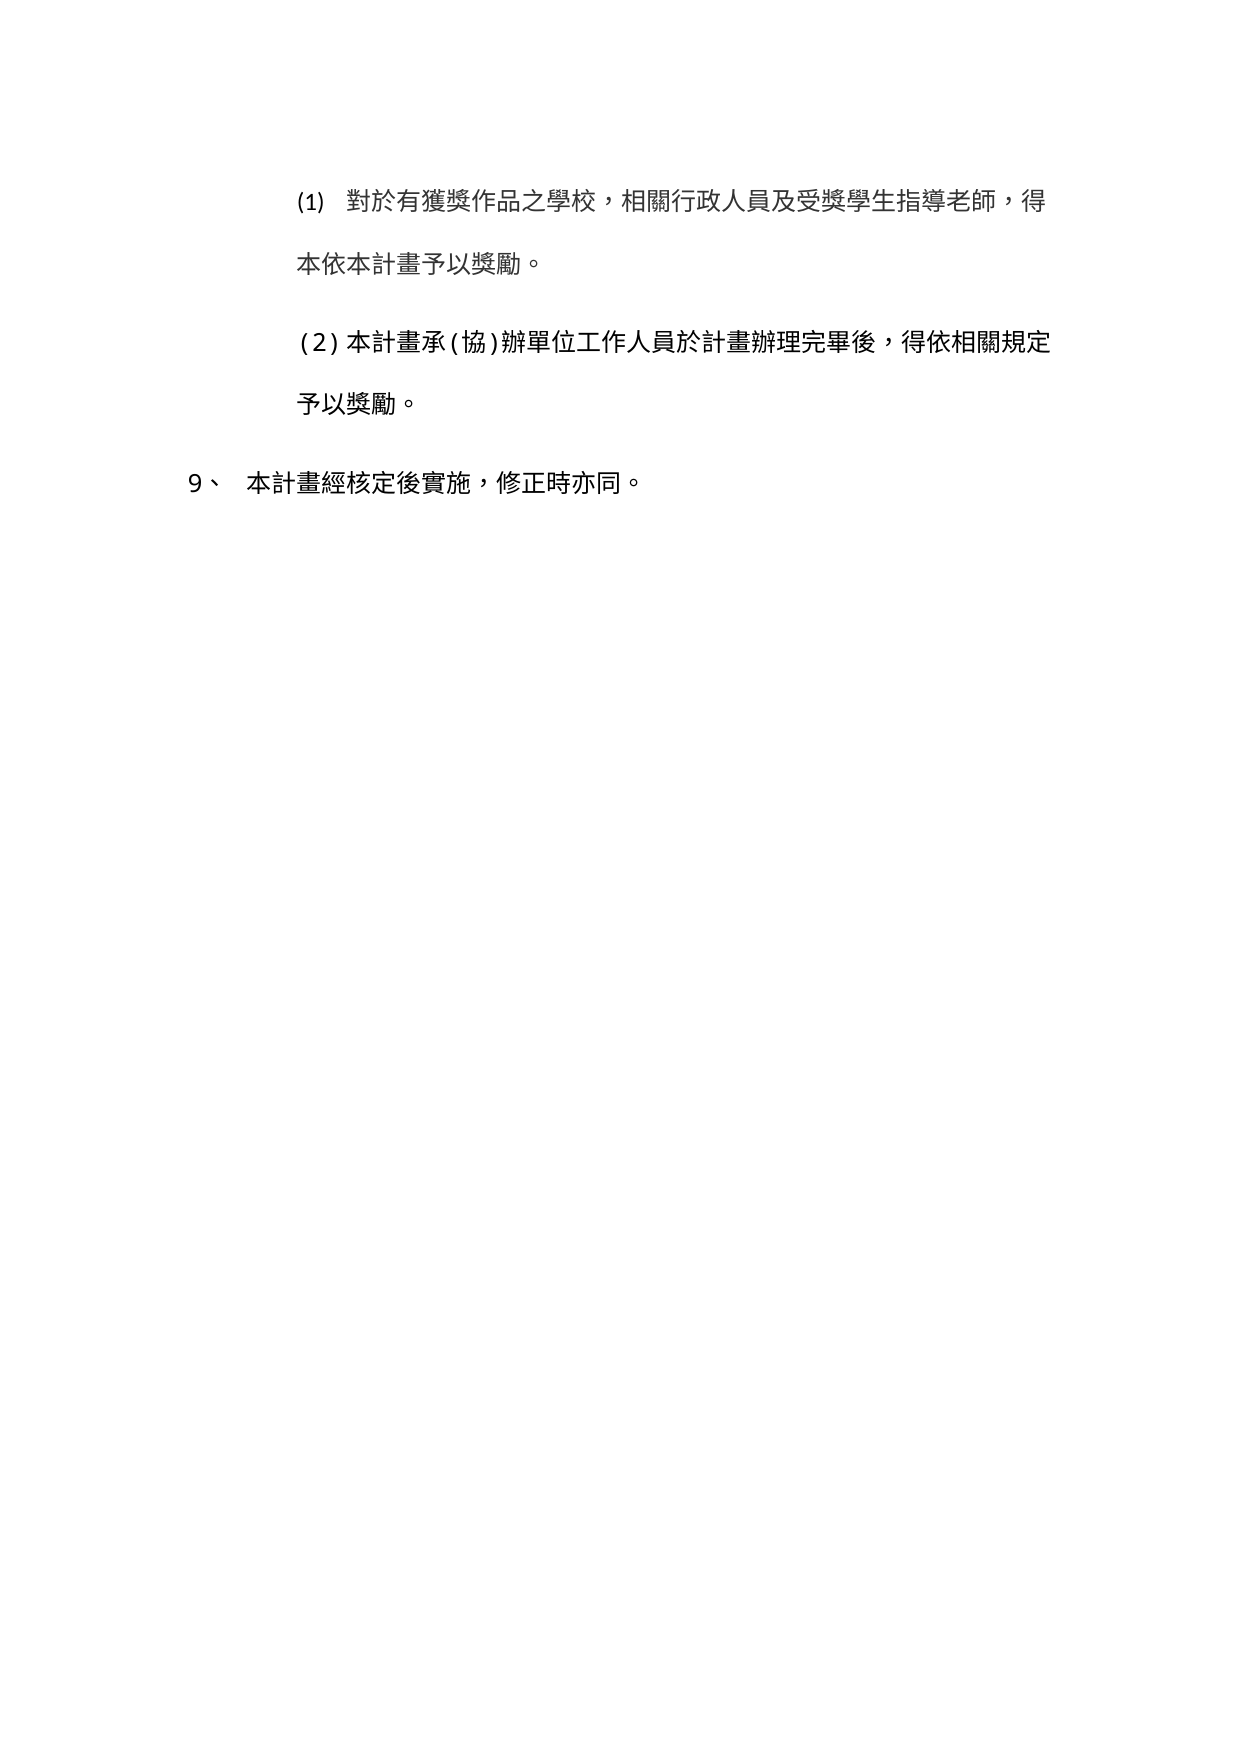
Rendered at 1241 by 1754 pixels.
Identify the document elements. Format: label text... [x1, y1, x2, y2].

list 本計畫經核定後實施，修正時亦同。 [187, 439, 1053, 502]
list 對於有獲獎作品之學校，相關行政人員及受獎學生指導老師，得本依本計畫予以獎勵。 [297, 158, 1053, 283]
list 本計畫承(協)辦單位工作人員於計畫辦理完畢後，得依相關規定予以獎勵。 [297, 299, 1053, 424]
